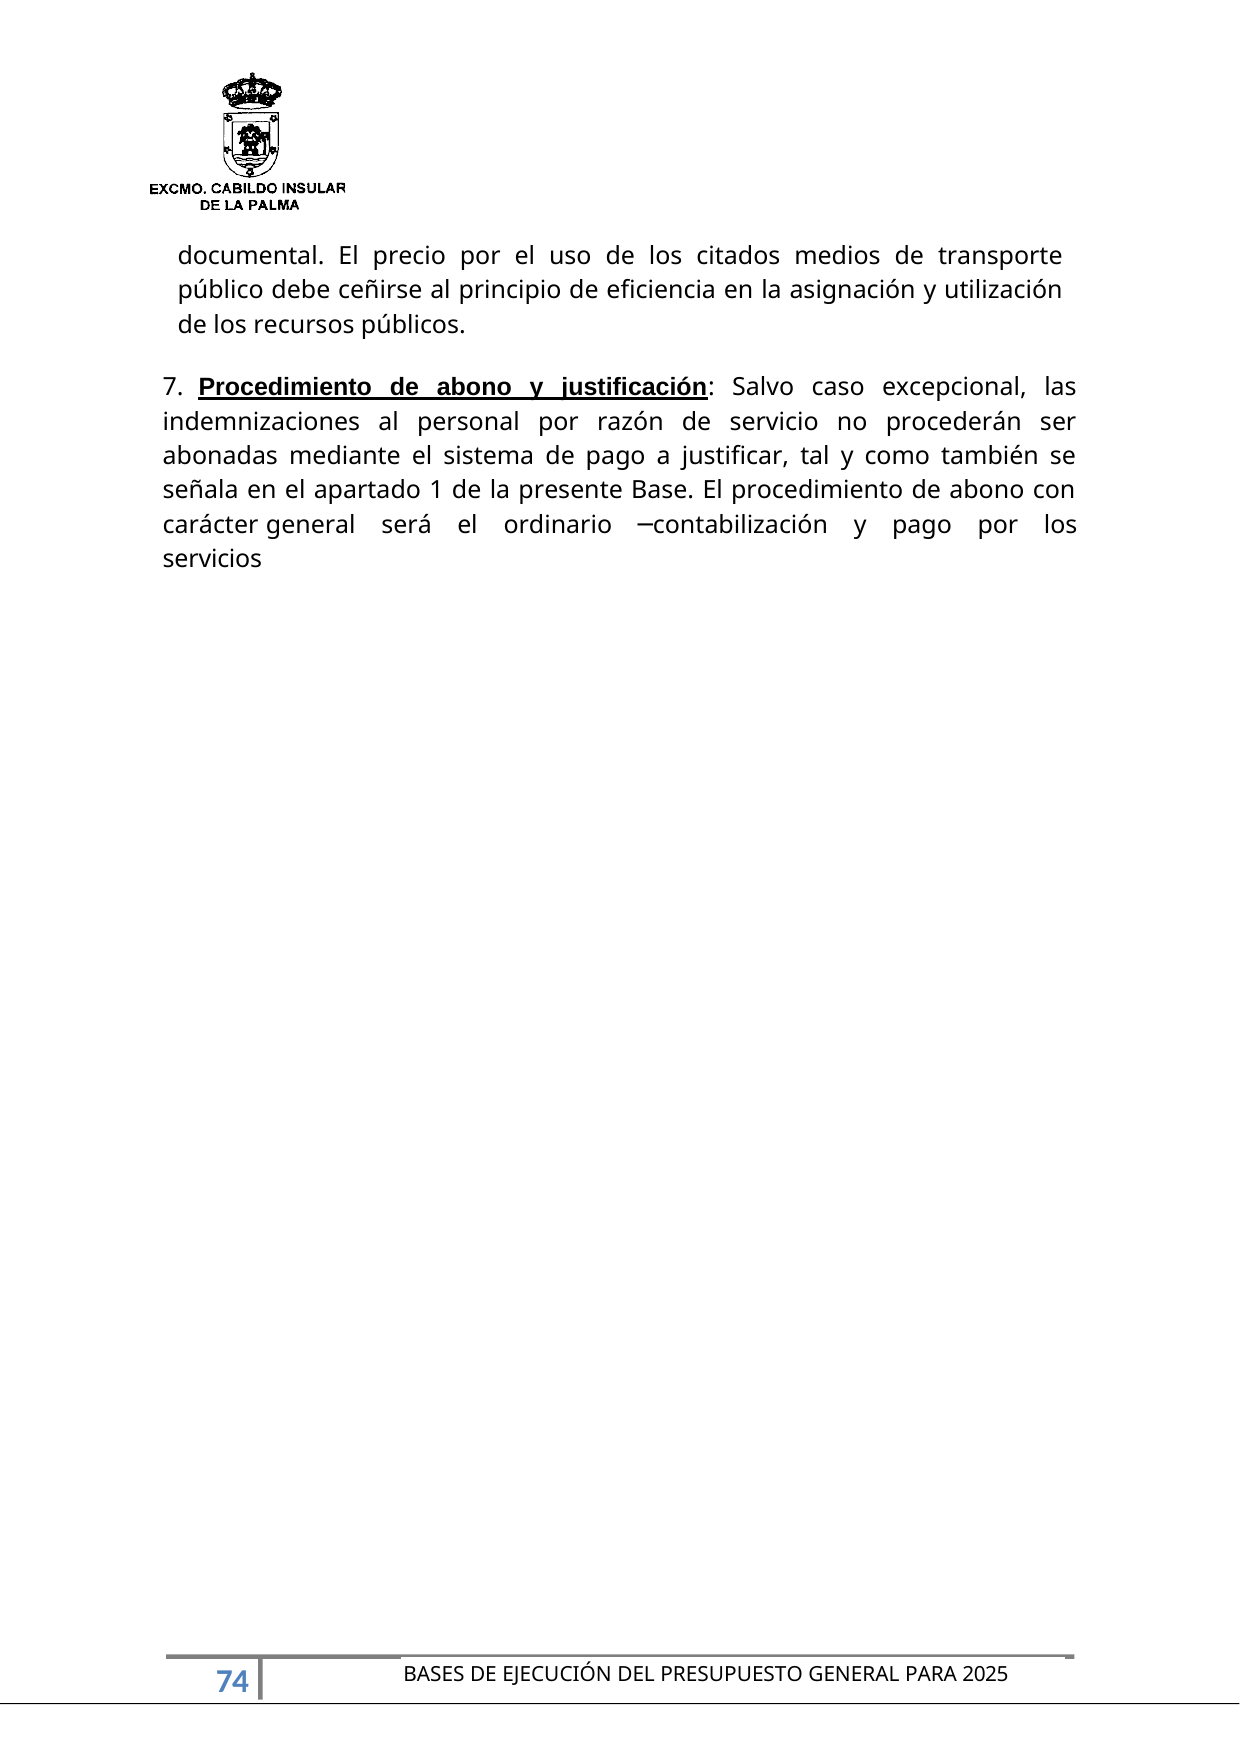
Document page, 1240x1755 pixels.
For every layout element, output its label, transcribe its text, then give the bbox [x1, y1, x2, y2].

list Procedimiento de abono y justificación: Salvo caso excepcional, las indemnizaciones al personal por razón de servicio no procederán ser abonadas mediante el sistema de pago a justificar, tal y como también se señala en el apartado 1 de la presente Base. El procedimiento de abono con carácter general será el ordinario ─contabilización y pago por los servicios [162, 369, 1077, 575]
text documental. El precio por el uso de los citados medios de transporte público debe ceñirse al principio de eficiencia en la asignación y utilización de los recursos públicos. [177, 238, 1063, 341]
